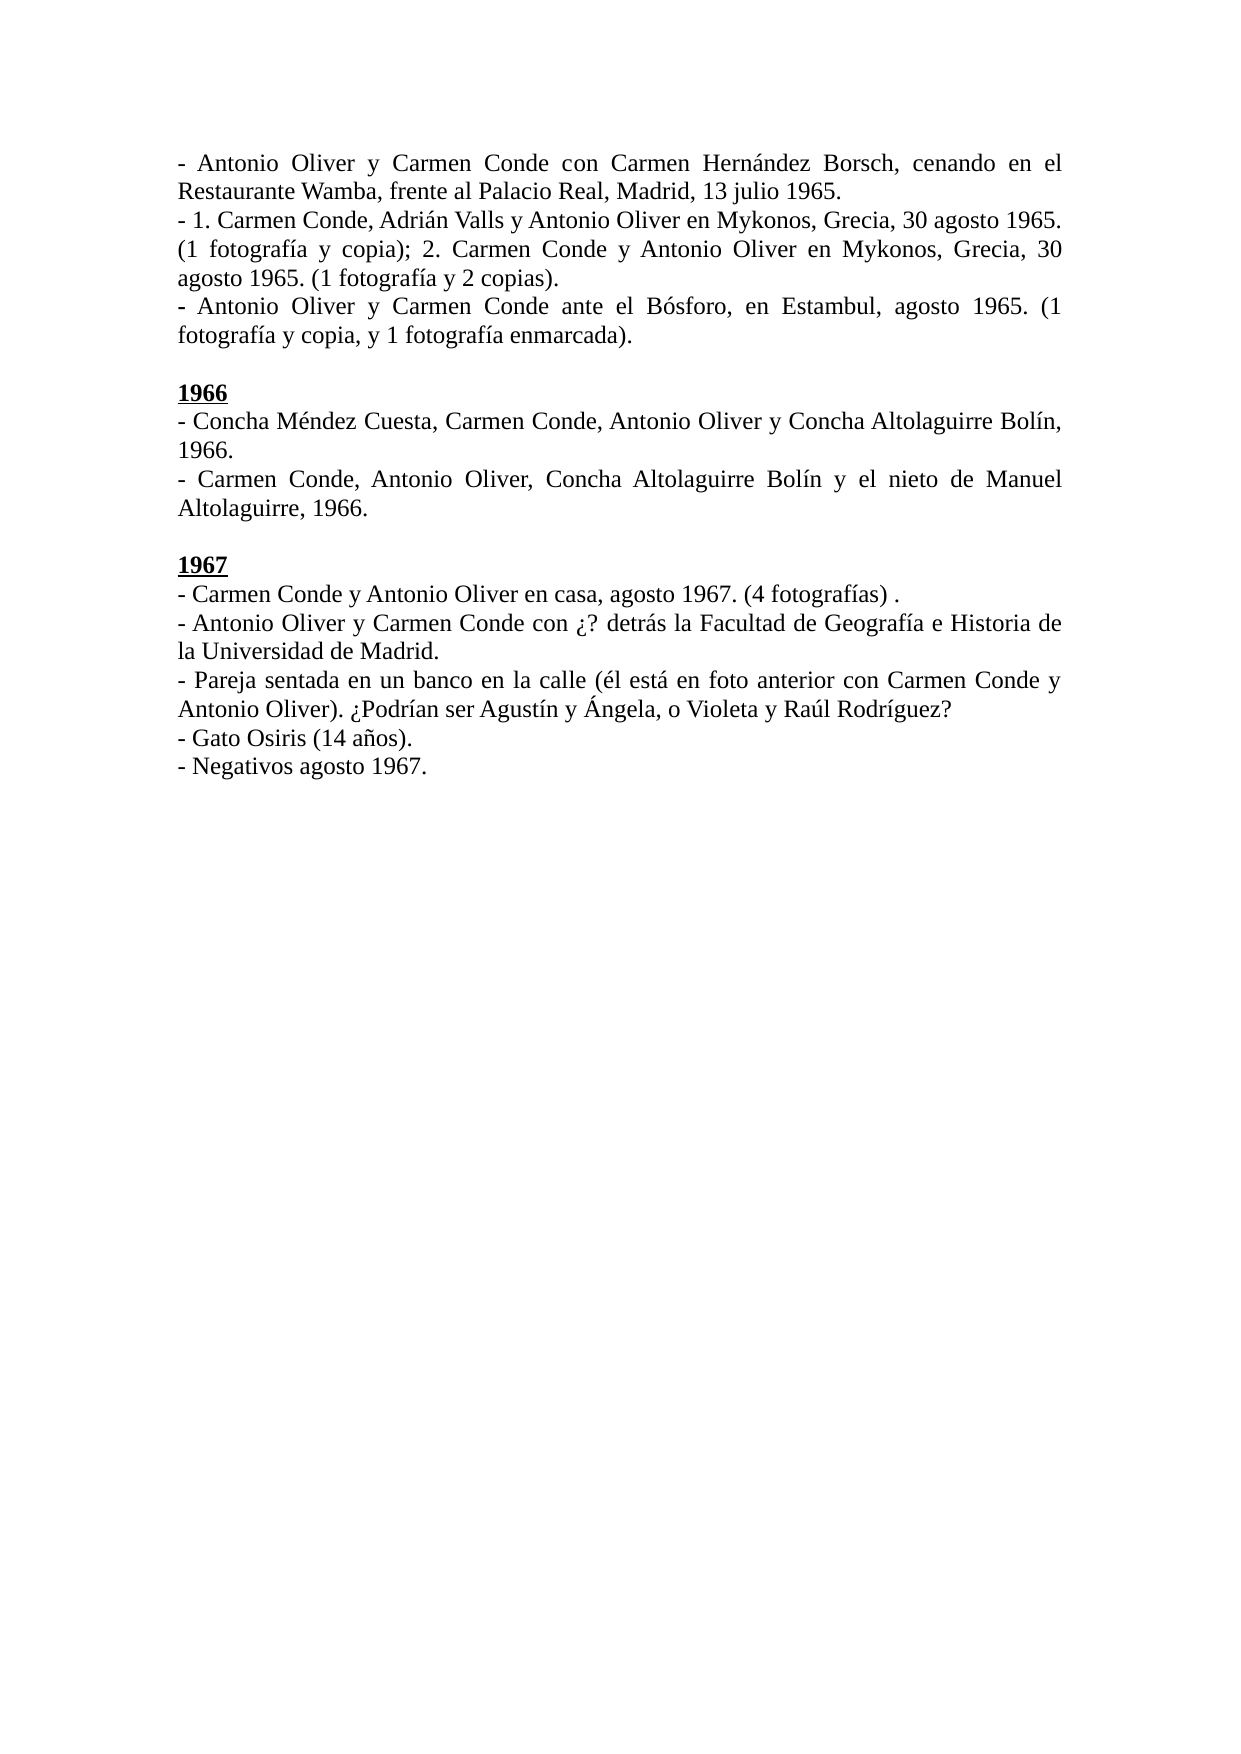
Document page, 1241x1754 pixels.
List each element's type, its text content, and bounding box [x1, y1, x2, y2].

text - Carmen Conde, Antonio Oliver, Concha Altolaguirre Bolín y el nieto de Manuel Altolaguirre, 1966. [177, 464, 1063, 521]
text - Negativos agosto 1967. [177, 751, 1063, 780]
text - Carmen Conde y Antonio Oliver en casa, agosto 1967. (4 fotografías) . [177, 579, 1063, 608]
text - 1. Carmen Conde, Adrián Valls y Antonio Oliver en Mykonos, Grecia, 30 agosto 1965. (1 fotografía y copia); 2. Carmen Conde y Antonio Oliver en Mykonos, Grecia, 30 agosto 1965. (1 fotografía y 2 copias). [177, 205, 1063, 291]
text - Antonio Oliver y Carmen Conde con Carmen Hernández Borsch, cenando en el Restaurante Wamba, frente al Palacio Real, Madrid, 13 julio 1965. [177, 148, 1063, 205]
text - Gato Osiris (14 años). [177, 723, 1063, 751]
text 1966 [177, 378, 1063, 406]
text 1967 [177, 550, 1063, 579]
text - Pareja sentada en un banco en la calle (él está en foto anterior con Carmen Conde y Antonio Oliver). ¿Podrían ser Agustín y Ángela, o Violeta y Raúl Rodríguez? [177, 665, 1063, 723]
text - Antonio Oliver y Carmen Conde con ¿? detrás la Facultad de Geografía e Historia de la Universidad de Madrid. [177, 608, 1063, 665]
text - Antonio Oliver y Carmen Conde ante el Bósforo, en Estambul, agosto 1965. (1 fotografía y copia, y 1 fotografía enmarcada). [177, 291, 1063, 349]
text - Concha Méndez Cuesta, Carmen Conde, Antonio Oliver y Concha Altolaguirre Bolín, 1966. [177, 406, 1063, 464]
